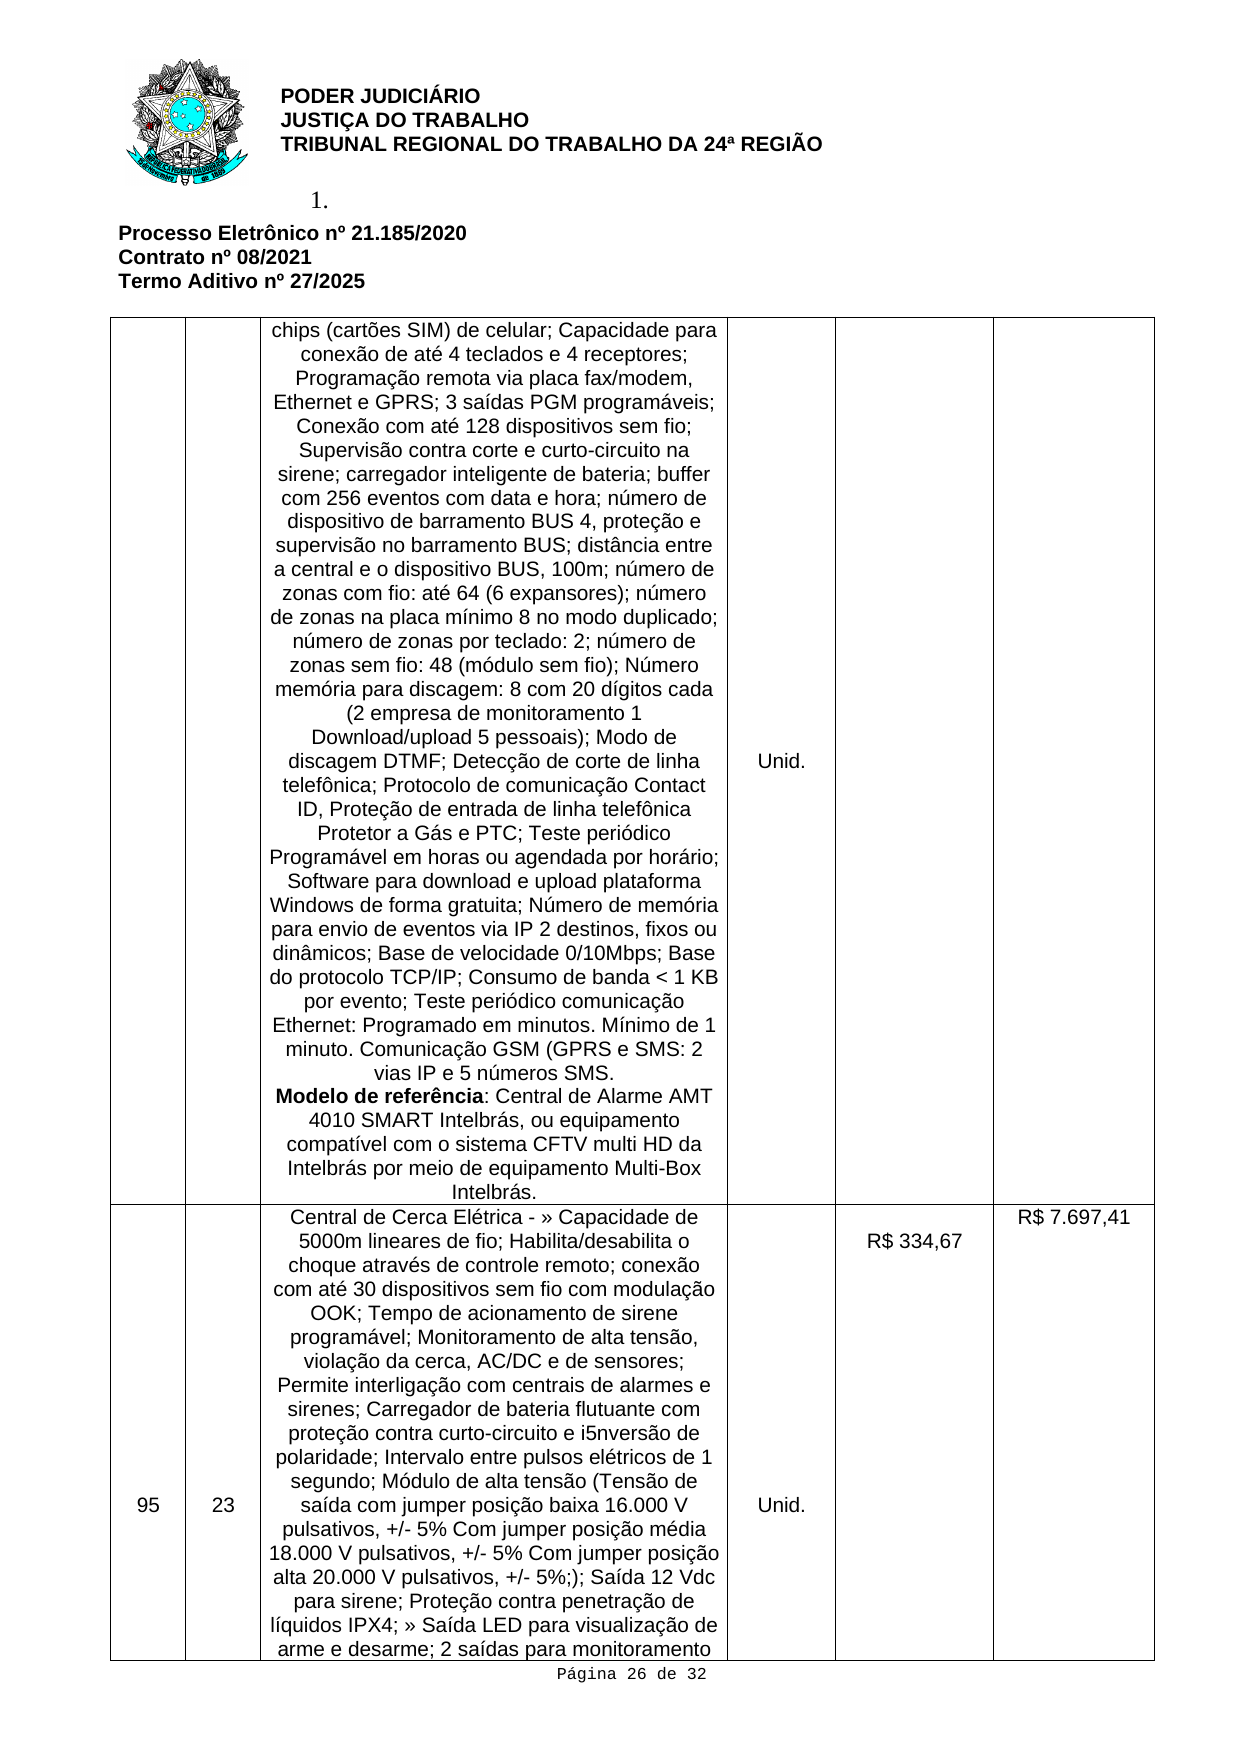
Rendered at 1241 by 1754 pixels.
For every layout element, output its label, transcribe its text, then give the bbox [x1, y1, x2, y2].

table_cell [111, 318, 185, 1204]
table_cell R$ 334,67 [836, 1205, 993, 1660]
table_cell 23 [186, 1205, 260, 1660]
table_cell chips (cartões SIM) de celular; Capacidade para conexão de até 4 teclados e 4 receptores; Programação remota via placa fax/modem, Ethernet e GPRS; 3 saídas PGM programáveis; Conexão com até 128 dispositivos sem fio; Supervisão contra corte e curto-circuito na sirene; carregador inteligente de bateria; buffer com 256 eventos com data e hora; número de dispositivo de barramento BUS 4, proteção e supervisão no barramento BUS; distância entre a central e o dispositivo BUS, 100m; número de zonas com fio: até 64 (6 expansores); número de zonas na placa mínimo 8 no modo duplicado; número de zonas por teclado: 2; número de zonas sem fio: 48 (módulo sem fio); Número memória para discagem: 8 com 20 dígitos cada (2 empresa de monitoramento 1 Download/upload 5 pessoais); Modo de discagem DTMF; Detecção de corte de linha telefônica; Protocolo de comunicação Contact ID, Proteção de entrada de linha telefônica Protetor a Gás e PTC; Teste periódico Programável em horas ou agendada por horário; Software para download e upload plataforma Windows de forma gratuita; Número de memória para envio de eventos via IP 2 destinos, fixos ou dinâmicos; Base de velocidade 0/10Mbps; Base do protocolo TCP/IP; Consumo de banda < 1 KB por evento; Teste periódico comunicação Ethernet: Programado em minutos. Mínimo de 1 minuto. Comunicação GSM (GPRS e SMS: 2 vias IP e 5 números SMS. Modelo de referência: Central de Alarme AMT 4010 SMART Intelbrás, ou equipamento compatível com o sistema CFTV multi HD da Intelbrás por meio de equipamento Multi-Box Intelbrás. [261, 318, 727, 1204]
table_cell [1155, 317, 1159, 1204]
table_cell [1155, 1204, 1159, 1660]
table_cell Unid. [728, 1205, 835, 1660]
table_cell 95 [111, 1205, 185, 1660]
table_cell [186, 318, 260, 1204]
table_cell Central de Cerca Elétrica - » Capacidade de 5000m lineares de fio; Habilita/desabilita o choque através de controle remoto; conexão com até 30 dispositivos sem fio com modulação OOK; Tempo de acionamento de sirene programável; Monitoramento de alta tensão, violação da cerca, AC/DC e de sensores; Permite interligação com centrais de alarmes e sirenes; Carregador de bateria flutuante com proteção contra curto-circuito e i5nversão de polaridade; Intervalo entre pulsos elétricos de 1 segundo; Módulo de alta tensão (Tensão de saída com jumper posição baixa 16.000 V pulsativos, +/- 5% Com jumper posição média 18.000 V pulsativos, +/- 5% Com jumper posição alta 20.000 V pulsativos, +/- 5%;); Saída 12 Vdc para sirene; Proteção contra penetração de líquidos IPX4; » Saída LED para visualização de arme e desarme; 2 saídas para monitoramento [261, 1205, 727, 1660]
table_cell [994, 318, 1154, 1204]
table_cell [836, 318, 993, 1204]
table_cell R$ 7.697,41 [994, 1205, 1154, 1660]
table_cell Unid. [728, 318, 835, 1204]
